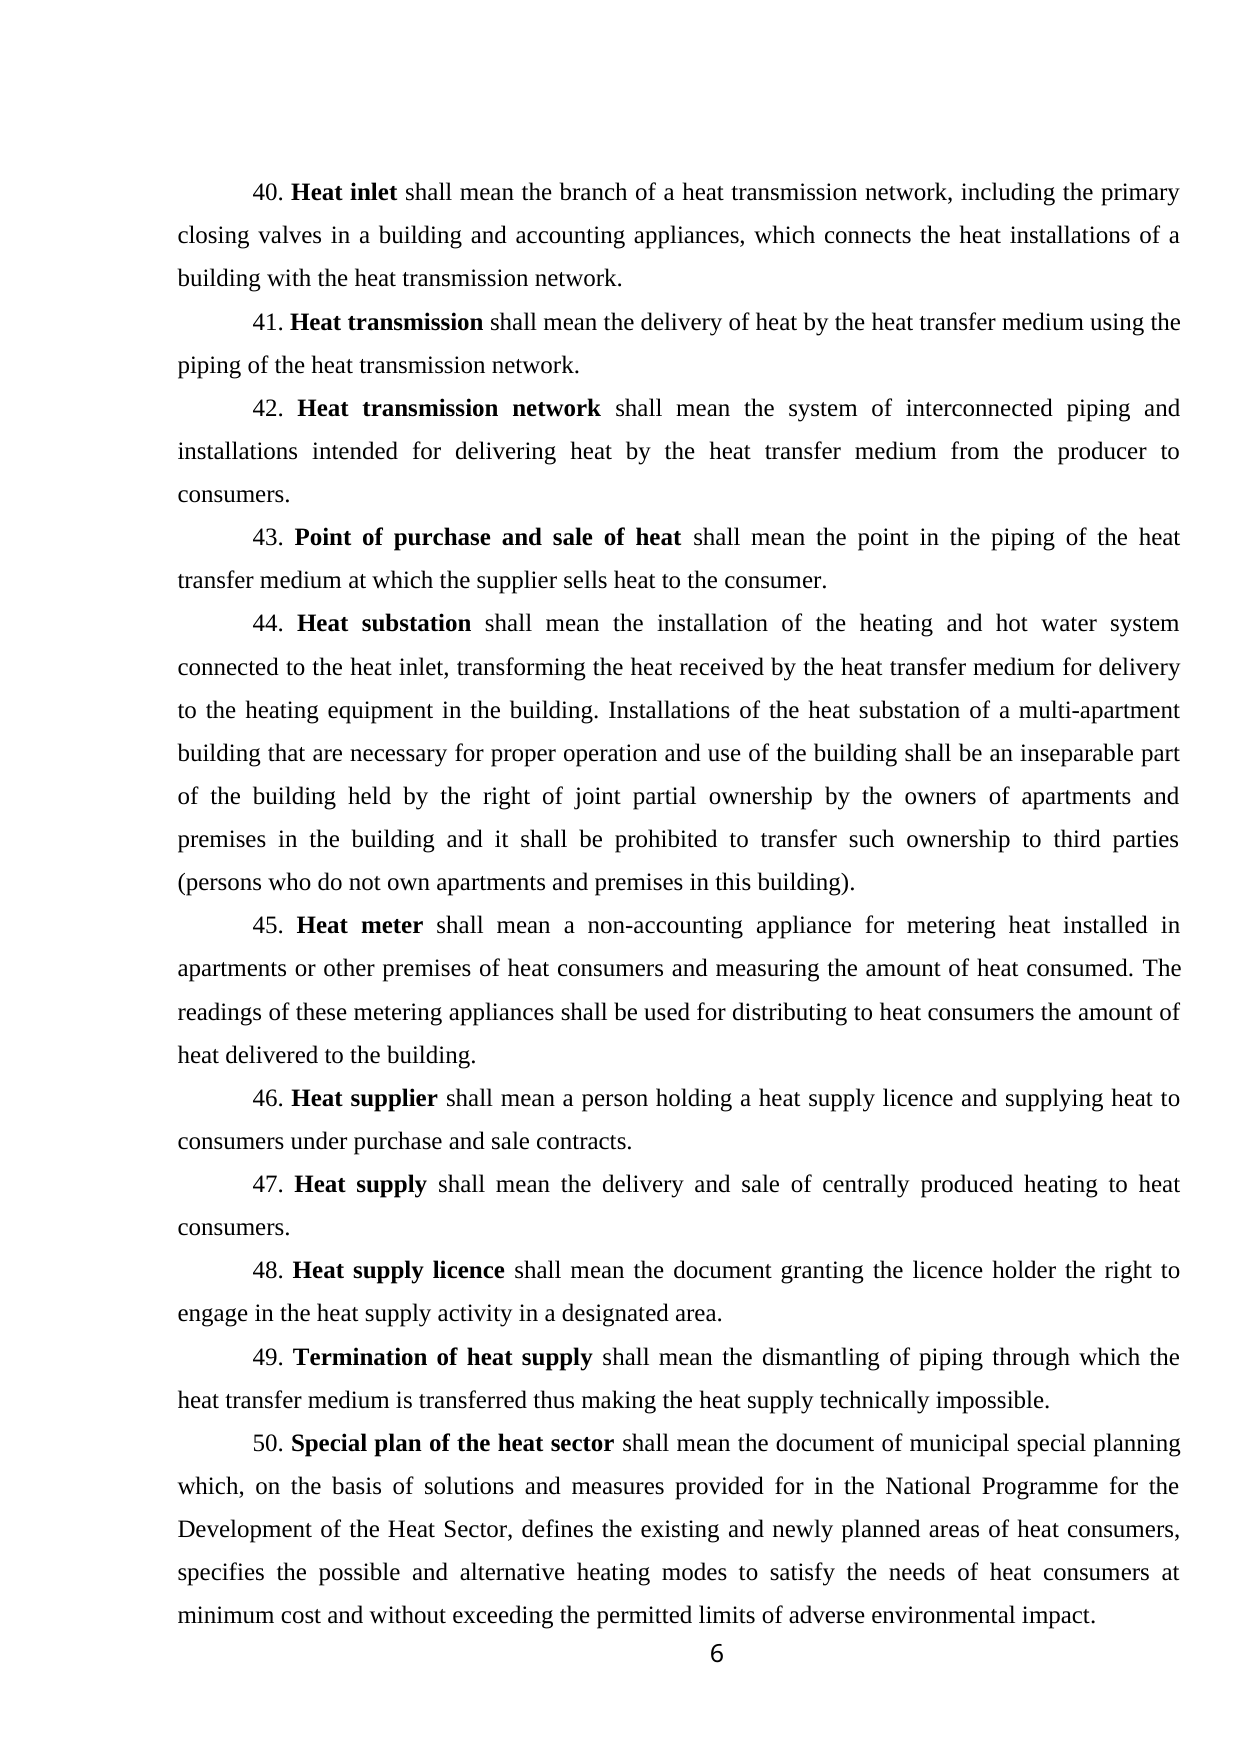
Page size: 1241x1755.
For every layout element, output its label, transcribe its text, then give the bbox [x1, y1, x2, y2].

text 48. Heat supply licence shall mean the document granting the licence holder the right to engage in the heat supply activity in a designated area. [177, 1255, 1181, 1327]
text 49. Termination of heat supply shall mean the dismantling of piping through which the heat transfer medium is transferred thus making the heat supply technically impossible. [177, 1342, 1181, 1413]
text 44. Heat substation shall mean the installation of the heating and hot water system connected to the heat inlet, transforming the heat received by the heat transfer medium for delivery to the heating equipment in the building. Installations of the heat substation of a multi-apartment building that are necessary for proper operation and use of the building shall be an inseparable part of the building held by the right of joint partial ownership by the owners of apartments and premises in the building and it shall be prohibited to transfer such ownership to third parties (persons who do not own apartments and premises in this building). [177, 608, 1181, 896]
text 45. Heat meter shall mean a non-accounting appliance for metering heat installed in apartments or other premises of heat consumers and measuring the amount of heat consumed. The readings of these metering appliances shall be used for distributing to heat consumers the amount of heat delivered to the building. [177, 910, 1181, 1068]
text 47. Heat supply shall mean the delivery and sale of centrally produced heating to heat consumers. [177, 1169, 1181, 1241]
text 42. Heat transmission network shall mean the system of interconnected piping and installations intended for delivering heat by the heat transfer medium from the producer to consumers. [177, 393, 1181, 508]
text 40. Heat inlet shall mean the branch of a heat transmission network, including the primary closing valves in a building and accounting appliances, which connects the heat installations of a building with the heat transmission network. [177, 177, 1181, 292]
text 46. Heat supplier shall mean a person holding a heat supply licence and supplying heat to consumers under purchase and sale contracts. [177, 1083, 1181, 1155]
text 50. Special plan of the heat sector shall mean the document of municipal special planning which, on the basis of solutions and measures provided for in the National Programme for the Development of the Heat Sector, defines the existing and newly planned areas of heat consumers, specifies the possible and alternative heating modes to satisfy the needs of heat consumers at minimum cost and without exceeding the permitted limits of adverse environmental impact. [177, 1428, 1181, 1629]
text 41. Heat transmission shall mean the delivery of heat by the heat transfer medium using the piping of the heat transmission network. [177, 307, 1181, 378]
text 43. Point of purchase and sale of heat shall mean the point in the piping of the heat transfer medium at which the supplier sells heat to the consumer. [177, 522, 1181, 594]
